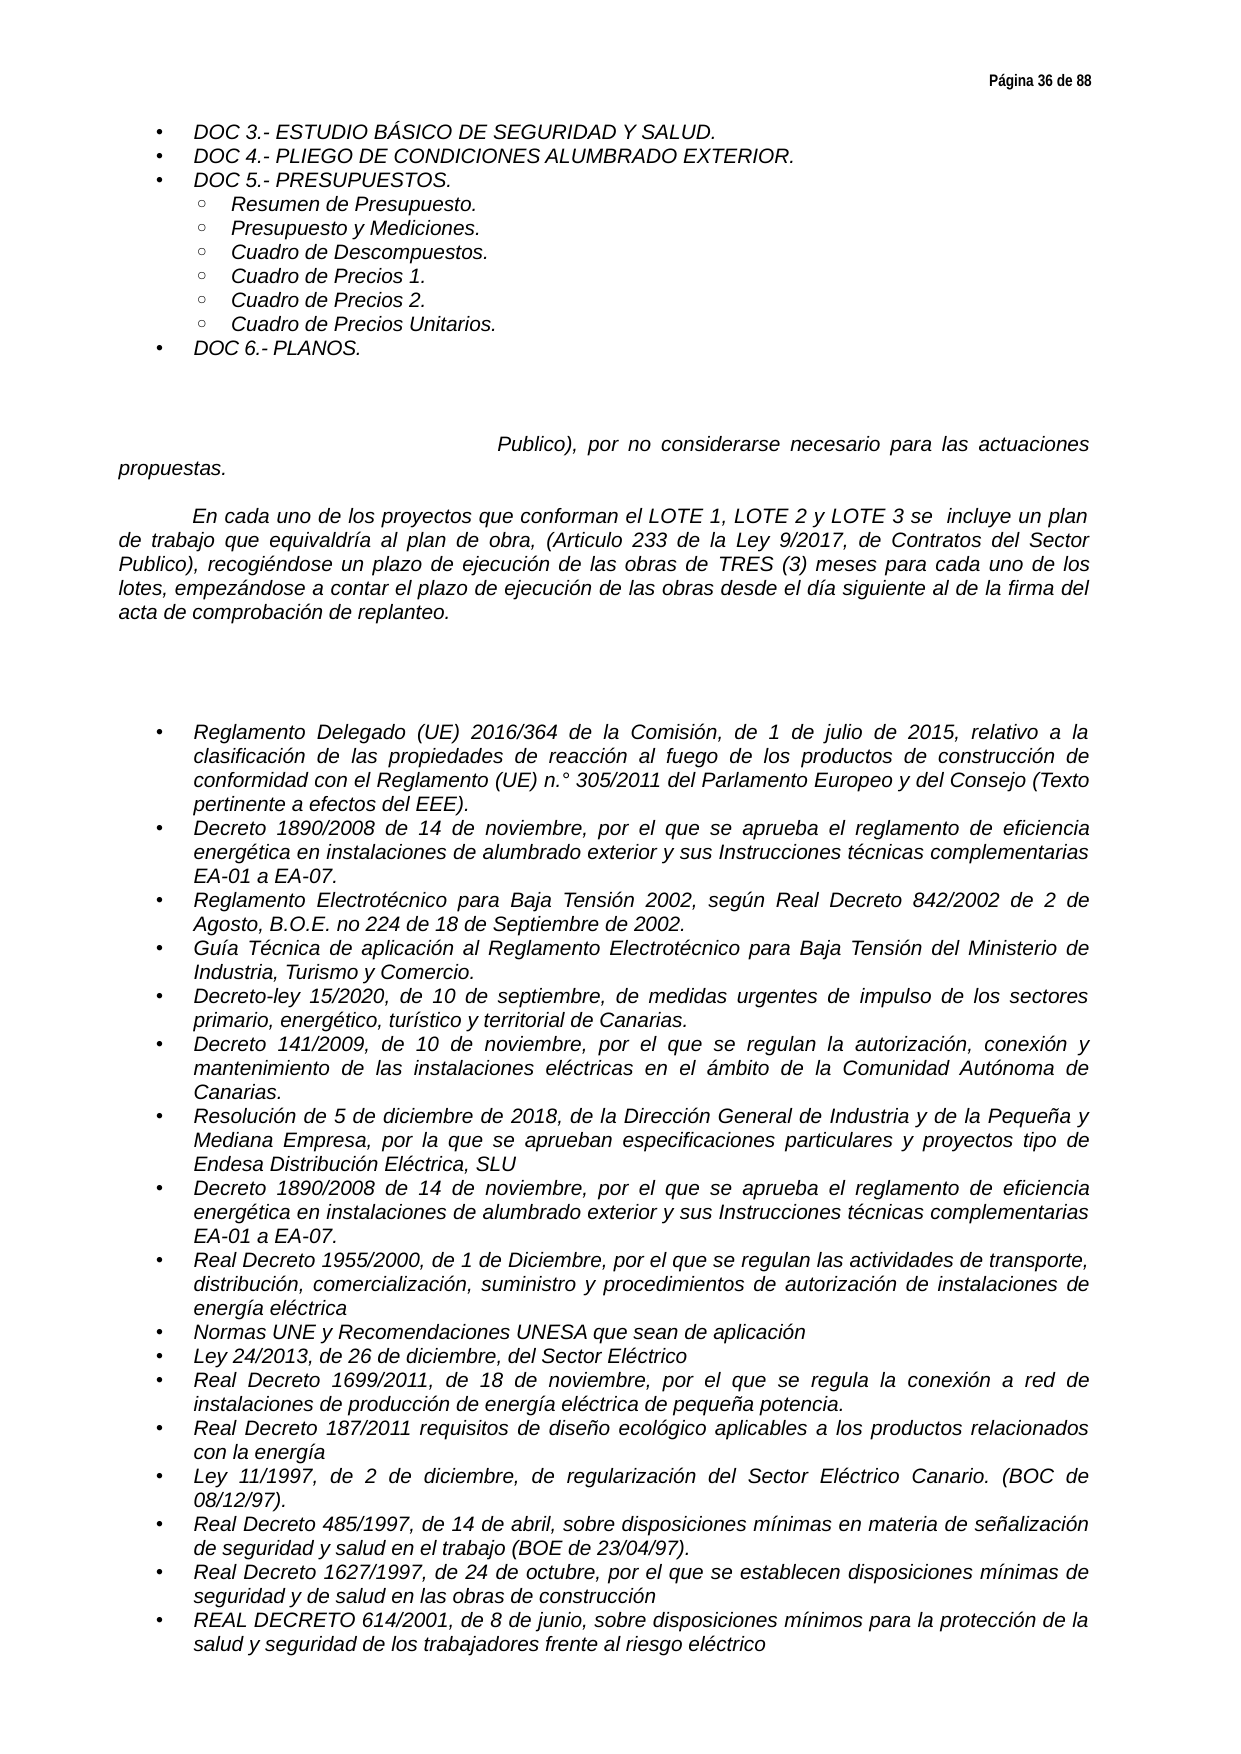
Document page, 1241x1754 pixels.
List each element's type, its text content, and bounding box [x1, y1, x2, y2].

list Guía Técnica de aplicación al Reglamento Electrotécnico para Baja Tensión del Ministerio de Industria, Turismo y Comercio. [156, 936, 1092, 984]
list DOC 6.- PLANOS. [156, 336, 1092, 360]
list Decreto-ley 15/2020, de 10 de septiembre, de medidas urgentes de impulso de los sectores primario, energético, turístico y territorial de Canarias. [156, 984, 1092, 1032]
list Resumen de Presupuesto. [193, 192, 1092, 216]
list DOC 3.- ESTUDIO BÁSICO DE SEGURIDAD Y SALUD. [156, 120, 1092, 144]
list Cuadro de Descompuestos. [193, 240, 1092, 264]
list Presupuesto y Mediciones. [193, 216, 1092, 240]
list Resolución de 5 de diciembre de 2018, de la Dirección General de Industria y de la Pequeña y Mediana Empresa, por la que se aprueban especificaciones particulares y proyectos tipo de Endesa Distribución Eléctrica, SLU [156, 1104, 1092, 1176]
list DOC 5.- PRESUPUESTOS. [156, 168, 1092, 192]
list Cuadro de Precios 1. [193, 264, 1092, 288]
list Ley 24/2013, de 26 de diciembre, del Sector Eléctrico [156, 1344, 1092, 1368]
list Real Decreto 1955/2000, de 1 de Diciembre, por el que se regulan las actividades de transporte, distribución, comercialización, suministro y procedimientos de autorización de instalaciones de energía eléctrica [156, 1248, 1092, 1319]
list Real Decreto 187/2011 requisitos de diseño ecológico aplicables a los productos relacionados con la energía [156, 1416, 1092, 1464]
list Decreto 141/2009, de 10 de noviembre, por el que se regulan la autorización, conexión y mantenimiento de las instalaciones eléctricas en el ámbito de la Comunidad Autónoma de Canarias. [156, 1032, 1092, 1104]
text En cada uno de los proyectos que conforman el LOTE 1, LOTE 2 y LOTE 3 se incluye un plan de trabajo que equivaldría al plan de obra, (Articulo 233 de la Ley 9/2017, de Contratos del Sector Publico), recogiéndose un plazo de ejecución de las obras de TRES (3) meses para cada uno de los lotes, empezándose a contar el plazo de ejecución de las obras desde el día siguiente al de la firma del acta de comprobación de replanteo. [118, 504, 1092, 624]
list Real Decreto 1699/2011, de 18 de noviembre, por el que se regula la conexión a red de instalaciones de producción de energía eléctrica de pequeña potencia. [156, 1368, 1092, 1416]
list Cuadro de Precios Unitarios. [193, 312, 1092, 336]
list Ley 11/1997, de 2 de diciembre, de regularización del Sector Eléctrico Canario. (BOC de 08/12/97). [156, 1464, 1092, 1512]
list Cuadro de Precios 2. [193, 288, 1092, 312]
list Normas UNE y Recomendaciones UNESA que sean de aplicación [156, 1319, 1092, 1344]
list Reglamento Electrotécnico para Baja Tensión 2002, según Real Decreto 842/2002 de 2 de Agosto, B.O.E. no 224 de 18 de Septiembre de 2002. [156, 888, 1092, 936]
list Real Decreto 485/1997, de 14 de abril, sobre disposiciones mínimas en materia de señalización de seguridad y salud en el trabajo (BOE de 23/04/97). [156, 1512, 1092, 1560]
list REAL DECRETO 614/2001, de 8 de junio, sobre disposiciones mínimos para la protección de la salud y seguridad de los trabajadores frente al riesgo eléctrico [156, 1608, 1092, 1656]
list Decreto 1890/2008 de 14 de noviembre, por el que se aprueba el reglamento de eficiencia energética en instalaciones de alumbrado exterior y sus Instrucciones técnicas complementarias EA-01 a EA-07. [156, 816, 1092, 888]
list Real Decreto 1627/1997, de 24 de octubre, por el que se establecen disposiciones mínimas de seguridad y de salud en las obras de construcción [156, 1560, 1092, 1608]
text Los proyectos que conforman cada uno de los lotes no incluyen estudio geotecnico (Articulo 233 de la Ley 9/2017, de Contratos del Sector Publico), por no considerarse necesario para las actuaciones propuestas. [118, 408, 1092, 480]
list Reglamento Delegado (UE) 2016/364 de la Comisión, de 1 de julio de 2015, relativo a la clasificación de las propiedades de reacción al fuego de los productos de construcción de conformidad con el Reglamento (UE) n.° 305/2011 del Parlamento Europeo y del Consejo (Texto pertinente a efectos del EEE). [156, 720, 1092, 816]
list Decreto 1890/2008 de 14 de noviembre, por el que se aprueba el reglamento de eficiencia energética en instalaciones de alumbrado exterior y sus Instrucciones técnicas complementarias EA-01 a EA-07. [156, 1176, 1092, 1248]
list DOC 4.- PLIEGO DE CONDICIONES ALUMBRADO EXTERIOR. [156, 144, 1092, 168]
text Se ha tenido en cuenta en la documentación de cada uno de los proyectos que conforman los lotes propuestos, entre otras, las siguientes normas técnicas de obligado cumplimiento: [118, 648, 1092, 696]
